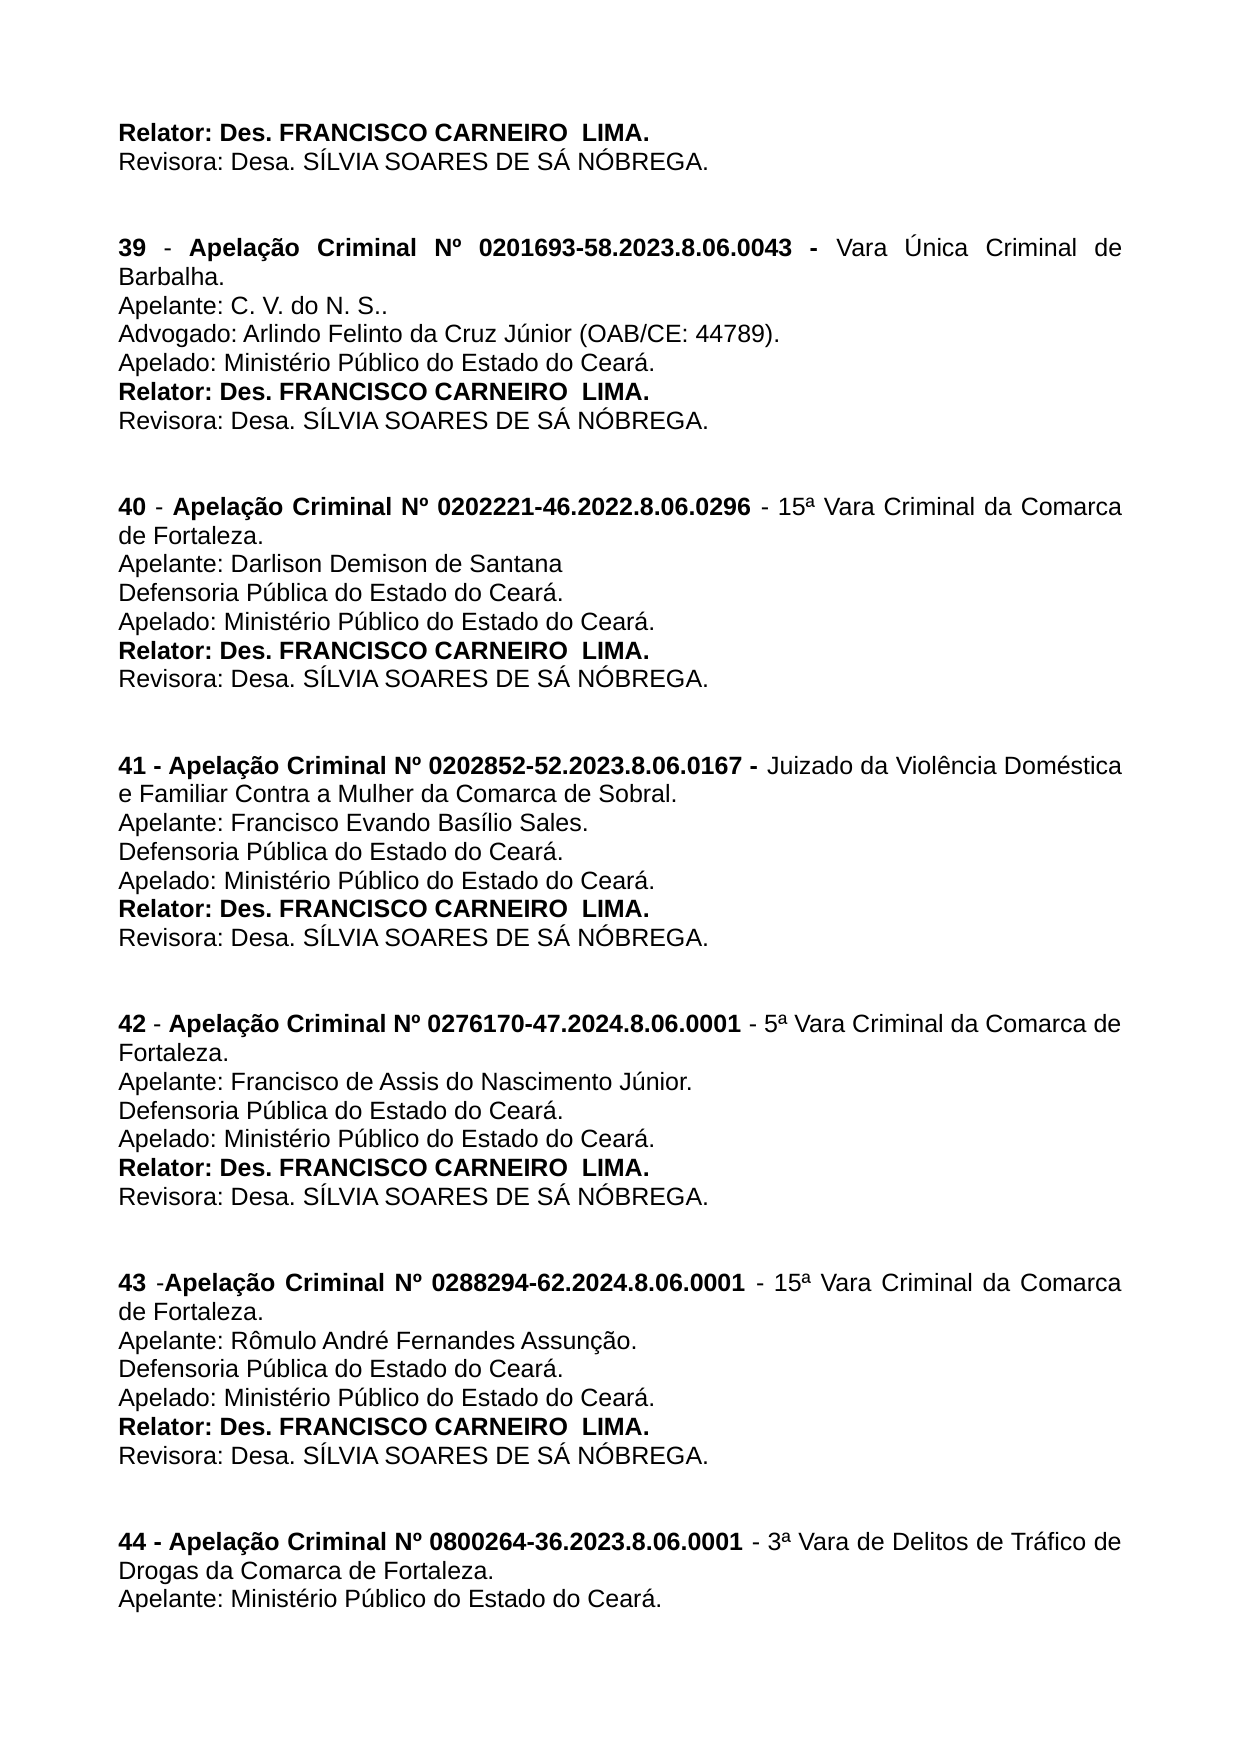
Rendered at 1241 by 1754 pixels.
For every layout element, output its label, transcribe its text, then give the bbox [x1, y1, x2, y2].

text Revisora: Desa. SÍLVIA SOARES DE SÁ NÓBREGA. [118, 147, 1122, 176]
text Apelante: Darlison Demison de Santana [118, 549, 1122, 578]
text Apelante: C. V. do N. S.. [118, 291, 1122, 319]
text 39 - Apelação Criminal Nº 0201693-58.2023.8.06.0043 - Vara Única Criminal de Barbalha. [118, 233, 1122, 291]
text Revisora: Desa. SÍLVIA SOARES DE SÁ NÓBREGA. [118, 1182, 1122, 1211]
text Apelante: Rômulo André Fernandes Assunção. [118, 1326, 1122, 1354]
text Revisora: Desa. SÍLVIA SOARES DE SÁ NÓBREGA. [118, 923, 1122, 952]
text Revisora: Desa. SÍLVIA SOARES DE SÁ NÓBREGA. [118, 406, 1122, 434]
text Apelante: Ministério Público do Estado do Ceará. [118, 1584, 1122, 1613]
text Apelado: Ministério Público do Estado do Ceará. [118, 866, 1122, 894]
text Relator: Des. FRANCISCO CARNEIRO LIMA. [118, 894, 1122, 923]
text Defensoria Pública do Estado do Ceará. [118, 1354, 1122, 1383]
text Apelado: Ministério Público do Estado do Ceará. [118, 1124, 1122, 1153]
text Apelado: Ministério Público do Estado do Ceará. [118, 348, 1122, 377]
text Apelado: Ministério Público do Estado do Ceará. [118, 1383, 1122, 1412]
text Revisora: Desa. SÍLVIA SOARES DE SÁ NÓBREGA. [118, 664, 1122, 693]
text Revisora: Desa. SÍLVIA SOARES DE SÁ NÓBREGA. [118, 1441, 1122, 1469]
text Apelante: Francisco de Assis do Nascimento Júnior. [118, 1067, 1122, 1096]
text Relator: Des. FRANCISCO CARNEIRO LIMA. [118, 377, 1122, 406]
text Advogado: Arlindo Felinto da Cruz Júnior (OAB/CE: 44789). [118, 319, 1122, 348]
text Defensoria Pública do Estado do Ceará. [118, 1096, 1122, 1124]
text Relator: Des. FRANCISCO CARNEIRO LIMA. [118, 118, 1122, 147]
text Defensoria Pública do Estado do Ceará. [118, 578, 1122, 607]
text 41 - Apelação Criminal Nº 0202852-52.2023.8.06.0167 - Juizado da Violência Doméstica e Familiar Contra a Mulher da Comarca de Sobral. [118, 751, 1122, 808]
text Relator: Des. FRANCISCO CARNEIRO LIMA. [118, 1153, 1122, 1182]
text 44 - Apelação Criminal Nº 0800264-36.2023.8.06.0001 - 3ª Vara de Delitos de Tráfico de Drogas da Comarca de Fortaleza. [118, 1527, 1122, 1584]
text 43 -Apelação Criminal Nº 0288294-62.2024.8.06.0001 - 15ª Vara Criminal da Comarca de Fortaleza. [118, 1268, 1122, 1326]
text Apelado: Ministério Público do Estado do Ceará. [118, 607, 1122, 636]
text 42 - Apelação Criminal Nº 0276170-47.2024.8.06.0001 - 5ª Vara Criminal da Comarca de Fortaleza. [118, 1009, 1122, 1067]
text Defensoria Pública do Estado do Ceará. [118, 837, 1122, 866]
text Relator: Des. FRANCISCO CARNEIRO LIMA. [118, 1412, 1122, 1441]
text Relator: Des. FRANCISCO CARNEIRO LIMA. [118, 636, 1122, 664]
text Apelante: Francisco Evando Basílio Sales. [118, 808, 1122, 837]
text 40 - Apelação Criminal Nº 0202221-46.2022.8.06.0296 - 15ª Vara Criminal da Comarca de Fortaleza. [118, 492, 1122, 549]
